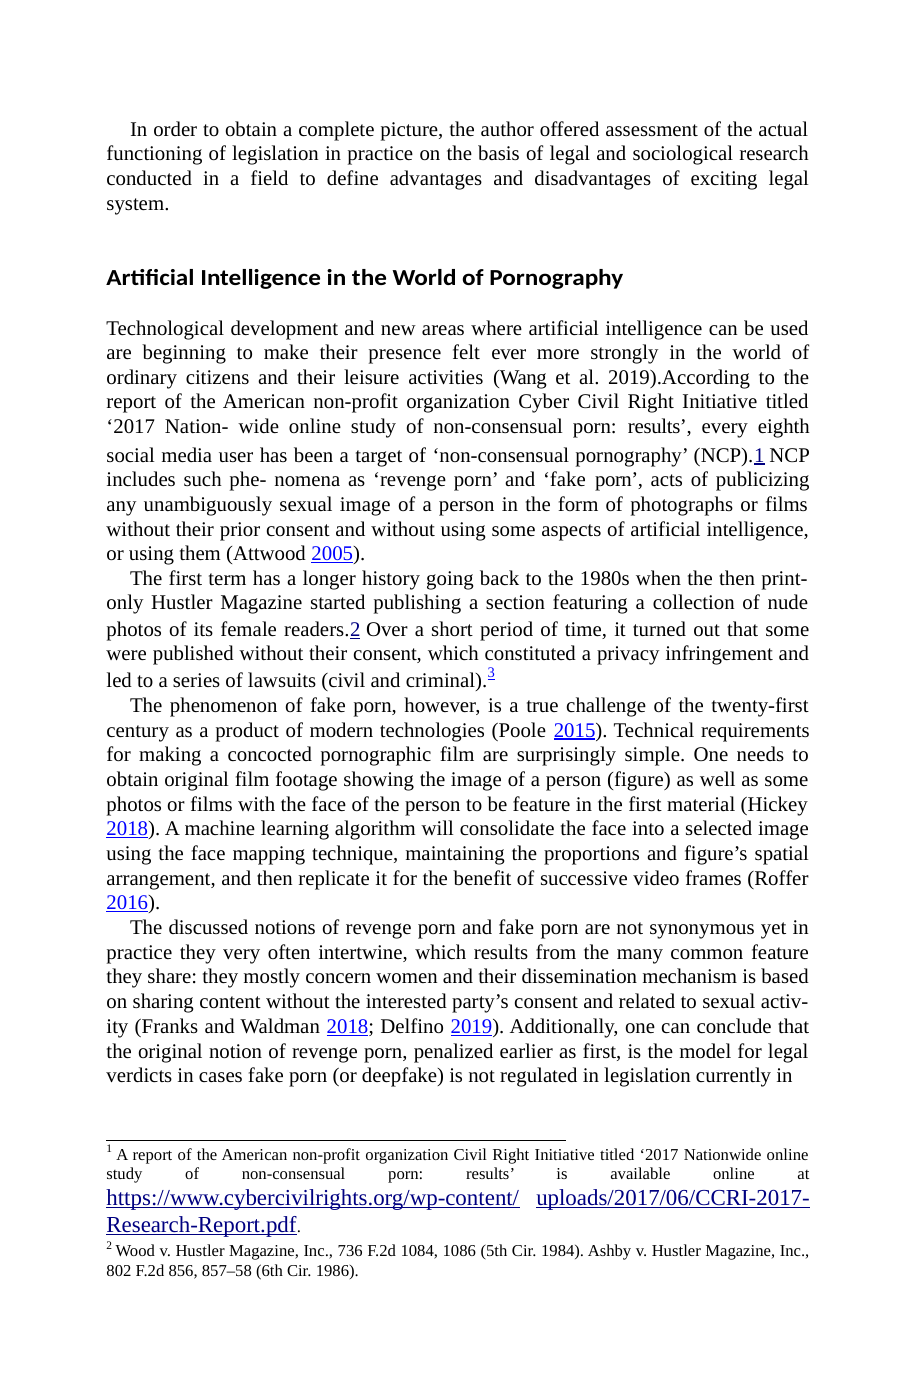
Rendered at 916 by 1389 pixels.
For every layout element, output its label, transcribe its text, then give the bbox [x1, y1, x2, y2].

text The first term has a longer history going back to the 1980s when the then print- only Hustler Magazine started publishing a section featuring a collection of nude photos of its female readers.2 Over a short period of time, it turned out that some were published without their consent, which constituted a privacy infringement and led to a series of lawsuits (civil and criminal).3 [106, 567, 810, 692]
subtitle Artificial Intelligence in the World of Pornography [106, 263, 822, 291]
text 2 Wood v. Hustler Magazine, Inc., 736 F.2d 1084, 1086 (5th Cir. 1984). Ashby v. Hustler Magazine, Inc., 802 F.2d 856, 857–58 (6th Cir. 1986). [106, 1238, 809, 1279]
text In order to obtain a complete picture, the author offered assessment of the actual functioning of legislation in practice on the basis of legal and sociological research conducted in a field to define advantages and disadvantages of exciting legal system. [106, 117, 810, 215]
text Technological development and new areas where artificial intelligence can be used are beginning to make their presence felt ever more strongly in the world of ordinary citizens and their leisure activities (Wang et al. 2019).According to the report of the American non-profit organization Cyber Civil Right Initiative titled ‘2017 Nation- wide online study of non-consensual porn: results’, every eighth social media user has been a target of ‘non-consensual pornography’ (NCP).1 NCP includes such phe- nomena as ‘revenge porn’ and ‘fake porn’, acts of publicizing any unambiguously sexual image of a person in the form of photographs or films without their prior consent and without using some aspects of artificial intelligence, or using them (Attwood 2005). [106, 315, 810, 565]
text The phenomenon of fake porn, however, is a true challenge of the twenty-first century as a product of modern technologies (Poole 2015). Technical requirements for making a concocted pornographic film are surprisingly simple. One needs to obtain original film footage showing the image of a person (figure) as well as some photos or films with the face of the person to be feature in the first material (Hickey 2018). A machine learning algorithm will consolidate the face into a selected image using the face mapping technique, maintaining the proportions and figure’s spatial arrangement, and then replicate it for the benefit of successive video frames (Roffer 2016). [106, 693, 810, 914]
text The discussed notions of revenge porn and fake porn are not synonymous yet in practice they very often intertwine, which results from the many common feature they share: they mostly concern women and their dissemination mechanism is based on sharing content without the interested party’s consent and related to sexual activ- ity (Franks and Waldman 2018; Delfino 2019). Additionally, one can conclude that the original notion of revenge porn, penalized earlier as first, is the model for legal verdicts in cases fake porn (or deepfake) is not regulated in legislation currently in [106, 915, 810, 1087]
text 1 A report of the American non-profit organization Civil Right Initiative titled ‘2017 Nationwide online study of non-consensual porn: results’ is available online at https://www.cybercivilrights.org/wp-content/ uploads/2017/06/CCRI-2017-Research-Report.pdf. [106, 1136, 809, 1237]
